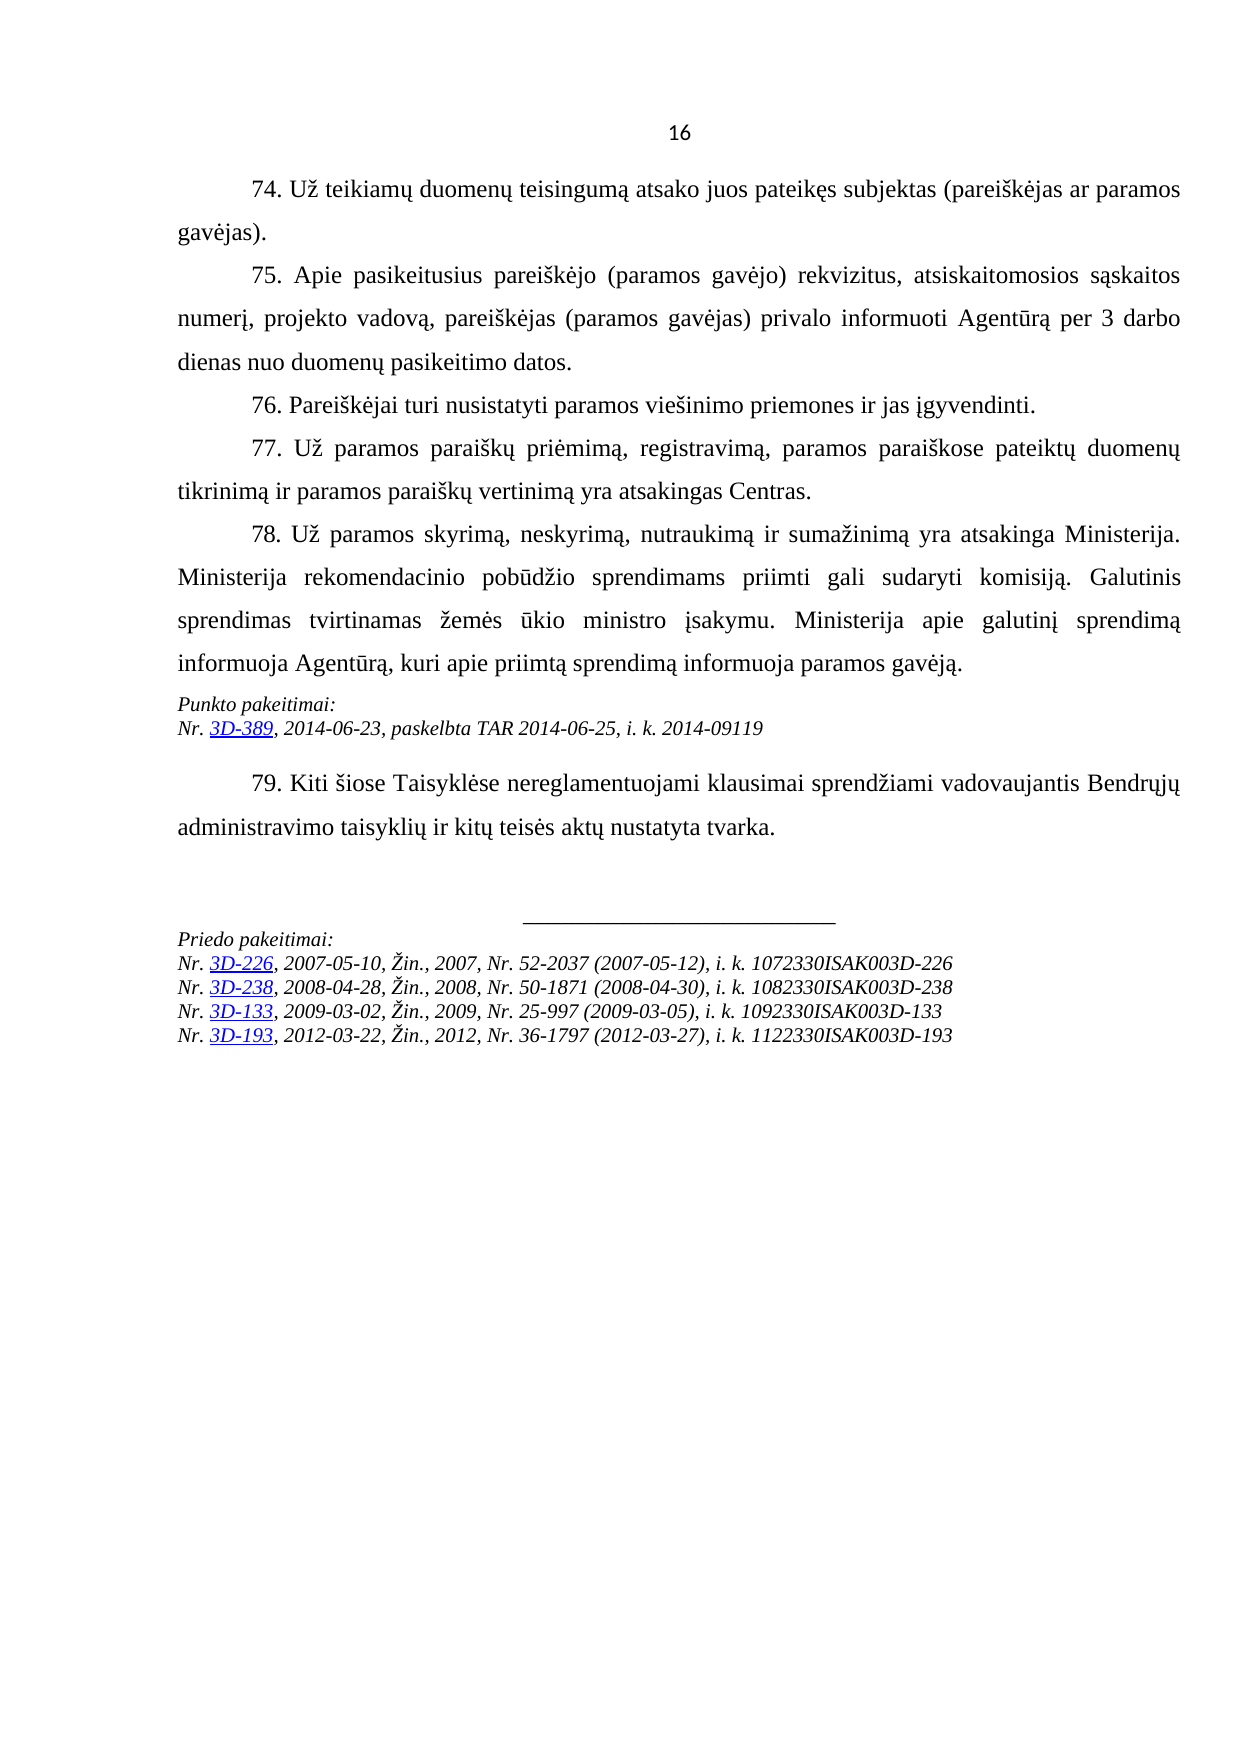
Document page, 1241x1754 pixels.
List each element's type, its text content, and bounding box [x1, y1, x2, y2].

text 77. Už paramos paraiškų priėmimą, registravimą, paramos paraiškose pateiktų duomenų tikrinimą ir paramos paraiškų vertinimą yra atsakingas Centras. [177, 433, 1181, 505]
text Punkto pakeitimai: [177, 692, 1181, 716]
text _________________________ [177, 898, 1181, 927]
text 76. Pareiškėjai turi nusistatyti paramos viešinimo priemones ir jas įgyvendinti. [177, 390, 1181, 418]
text 79. Kiti šiose Taisyklėse nereglamentuojami klausimai sprendžiami vadovaujantis Bendrųjų administravimo taisyklių ir kitų teisės aktų nustatyta tvarka. [177, 768, 1181, 840]
text Priedo pakeitimai: [177, 927, 1181, 951]
text Nr. 3D-193, 2012-03-22, Žin., 2012, Nr. 36-1797 (2012-03-27), i. k. 1122330ISAK003D-193 [177, 1023, 1181, 1047]
text 74. Už teikiamų duomenų teisingumą atsako juos pateikęs subjektas (pareiškėjas ar paramos gavėjas). [177, 174, 1181, 246]
text Nr. 3D-226, 2007-05-10, Žin., 2007, Nr. 52-2037 (2007-05-12), i. k. 1072330ISAK003D-226 [177, 951, 1181, 975]
text 78. Už paramos skyrimą, neskyrimą, nutraukimą ir sumažinimą yra atsakinga Ministerija. Ministerija rekomendacinio pobūdžio sprendimams priimti gali sudaryti komisiją. Galutinis sprendimas tvirtinamas žemės ūkio ministro įsakymu. Ministerija apie galutinį sprendimą informuoja Agentūrą, kuri apie priimtą sprendimą informuoja paramos gavėją. [177, 519, 1181, 677]
text Nr. 3D-238, 2008-04-28, Žin., 2008, Nr. 50-1871 (2008-04-30), i. k. 1082330ISAK003D-238 [177, 975, 1181, 999]
text Nr. 3D-389, 2014-06-23, paskelbta TAR 2014-06-25, i. k. 2014-09119 [177, 716, 1181, 740]
text 75. Apie pasikeitusius pareiškėjo (paramos gavėjo) rekvizitus, atsiskaitomosios sąskaitos numerį, projekto vadovą, pareiškėjas (paramos gavėjas) privalo informuoti Agentūrą per 3 darbo dienas nuo duomenų pasikeitimo datos. [177, 260, 1181, 375]
text Nr. 3D-133, 2009-03-02, Žin., 2009, Nr. 25-997 (2009-03-05), i. k. 1092330ISAK003D-133 [177, 999, 1181, 1023]
